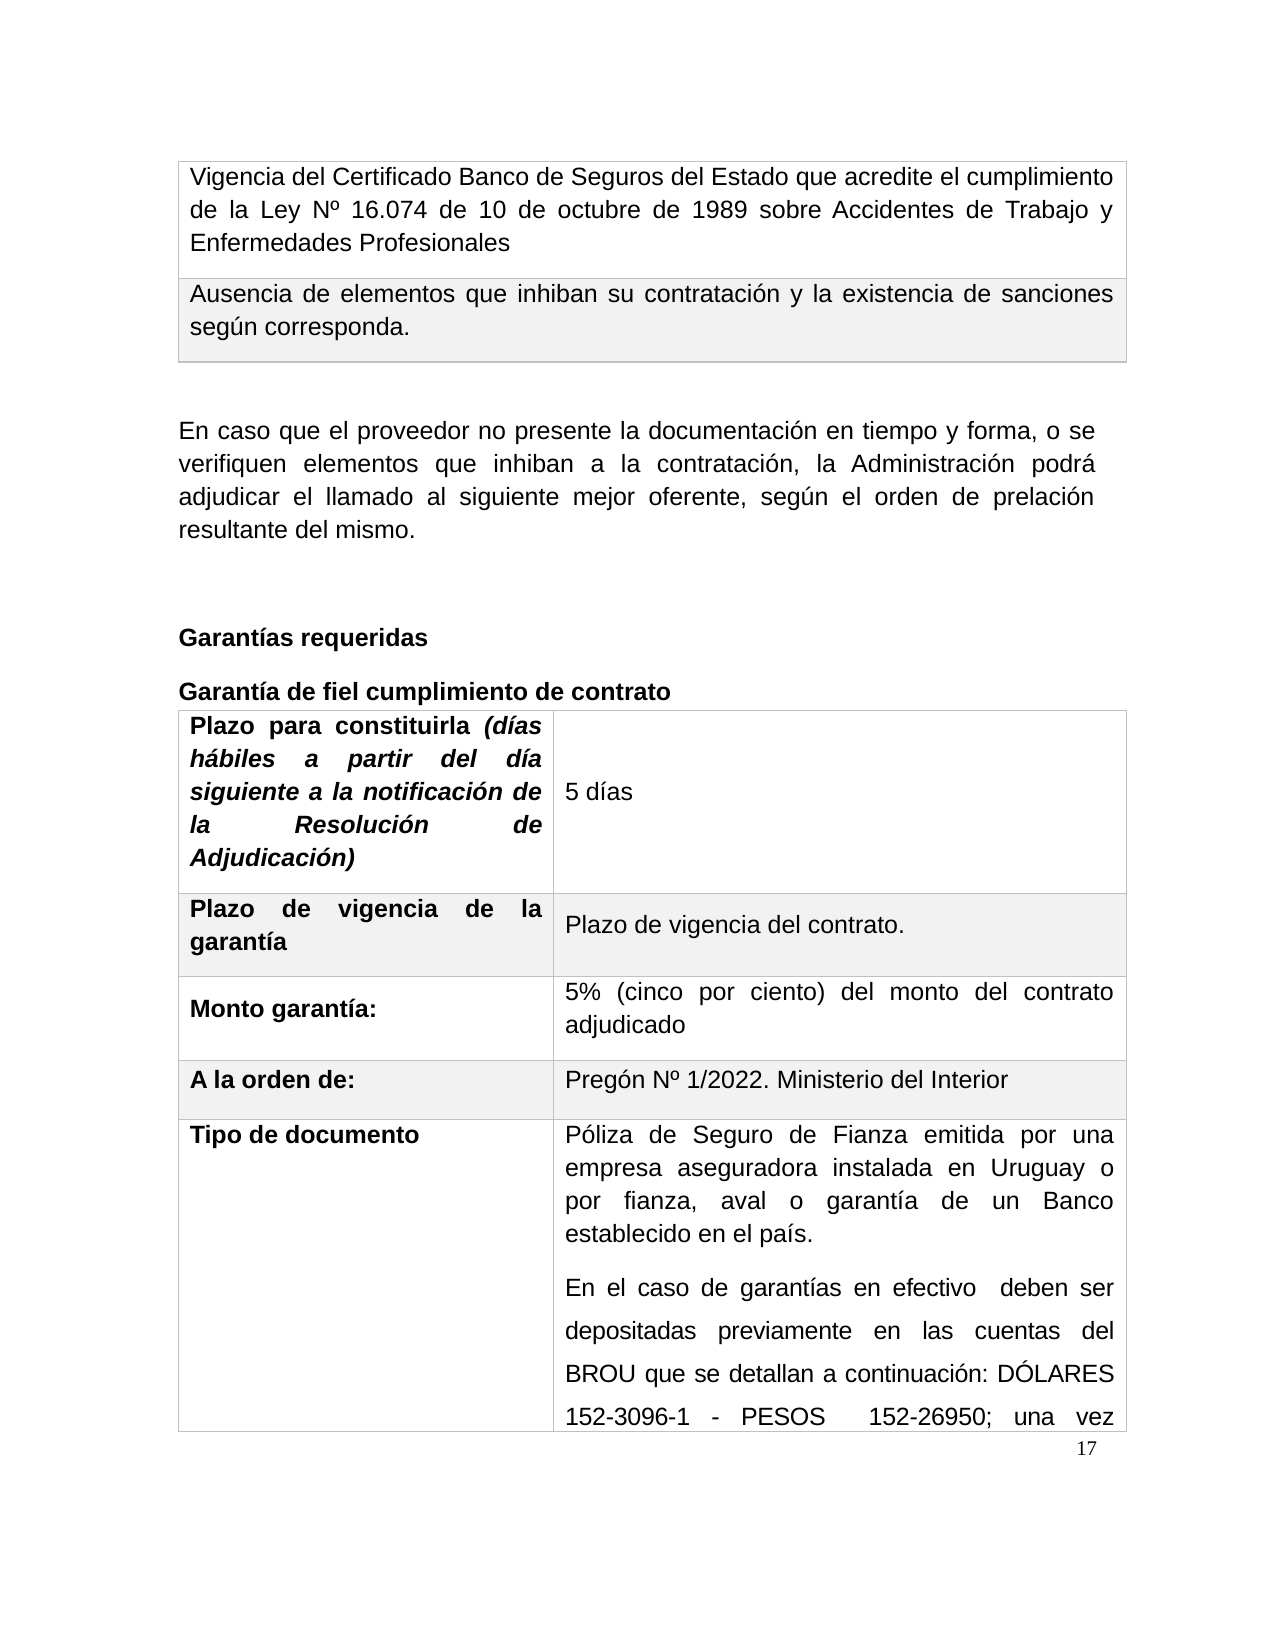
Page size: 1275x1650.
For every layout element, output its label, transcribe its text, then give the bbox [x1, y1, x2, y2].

text En caso que el proveedor no presente la documentación en tiempo y forma, o se verifiquen elementos que inhiban a la contratación, la Administración podrá adjudicar el llamado al siguiente mejor oferente, según el orden de prelación resultante del mismo. [178, 416, 1097, 544]
table_cell Pregón Nº 1/2022. Ministerio del Interior [554, 1061, 1126, 1119]
table_cell A la orden de: [179, 1061, 553, 1119]
table_cell Monto garantía: [179, 977, 553, 1060]
table_cell 5% (cinco por ciento) del monto del contrato adjudicado [554, 977, 1126, 1060]
text Garantía de fiel cumplimiento de contrato [178, 677, 1097, 706]
table_cell Póliza de Seguro de Fianza emitida por una empresa aseguradora instalada en Uruguay o por fianza, aval o garantía de un Banco establecido en el país. En el caso de garantías en efectivo deben ser depositadas previamente en las cuentas del BROU que se detallan a continuación: DÓLARES 152-3096-1 - PESOS 152-26950; una vez [554, 1120, 1126, 1431]
table_header Plazo para constituirla (días hábiles a partir del día siguiente a la notificación de la Resolución de Adjudicación) [179, 711, 553, 893]
text Garantías requeridas [178, 623, 1097, 652]
table_cell Plazo de vigencia del contrato. [554, 894, 1126, 976]
table_cell Vigencia del Certificado Banco de Seguros del Estado que acredite el cumplimiento de la Ley Nº 16.074 de 10 de octubre de 1989 sobre Accidentes de Trabajo y Enfermedades Profesionales [179, 162, 1126, 278]
table_cell Plazo de vigencia de la garantía [179, 894, 553, 976]
table_cell Tipo de documento [179, 1120, 553, 1431]
table_header 5 días [554, 711, 1126, 893]
table_cell Ausencia de elementos que inhiban su contratación y la existencia de sanciones según corresponda. [179, 279, 1126, 361]
